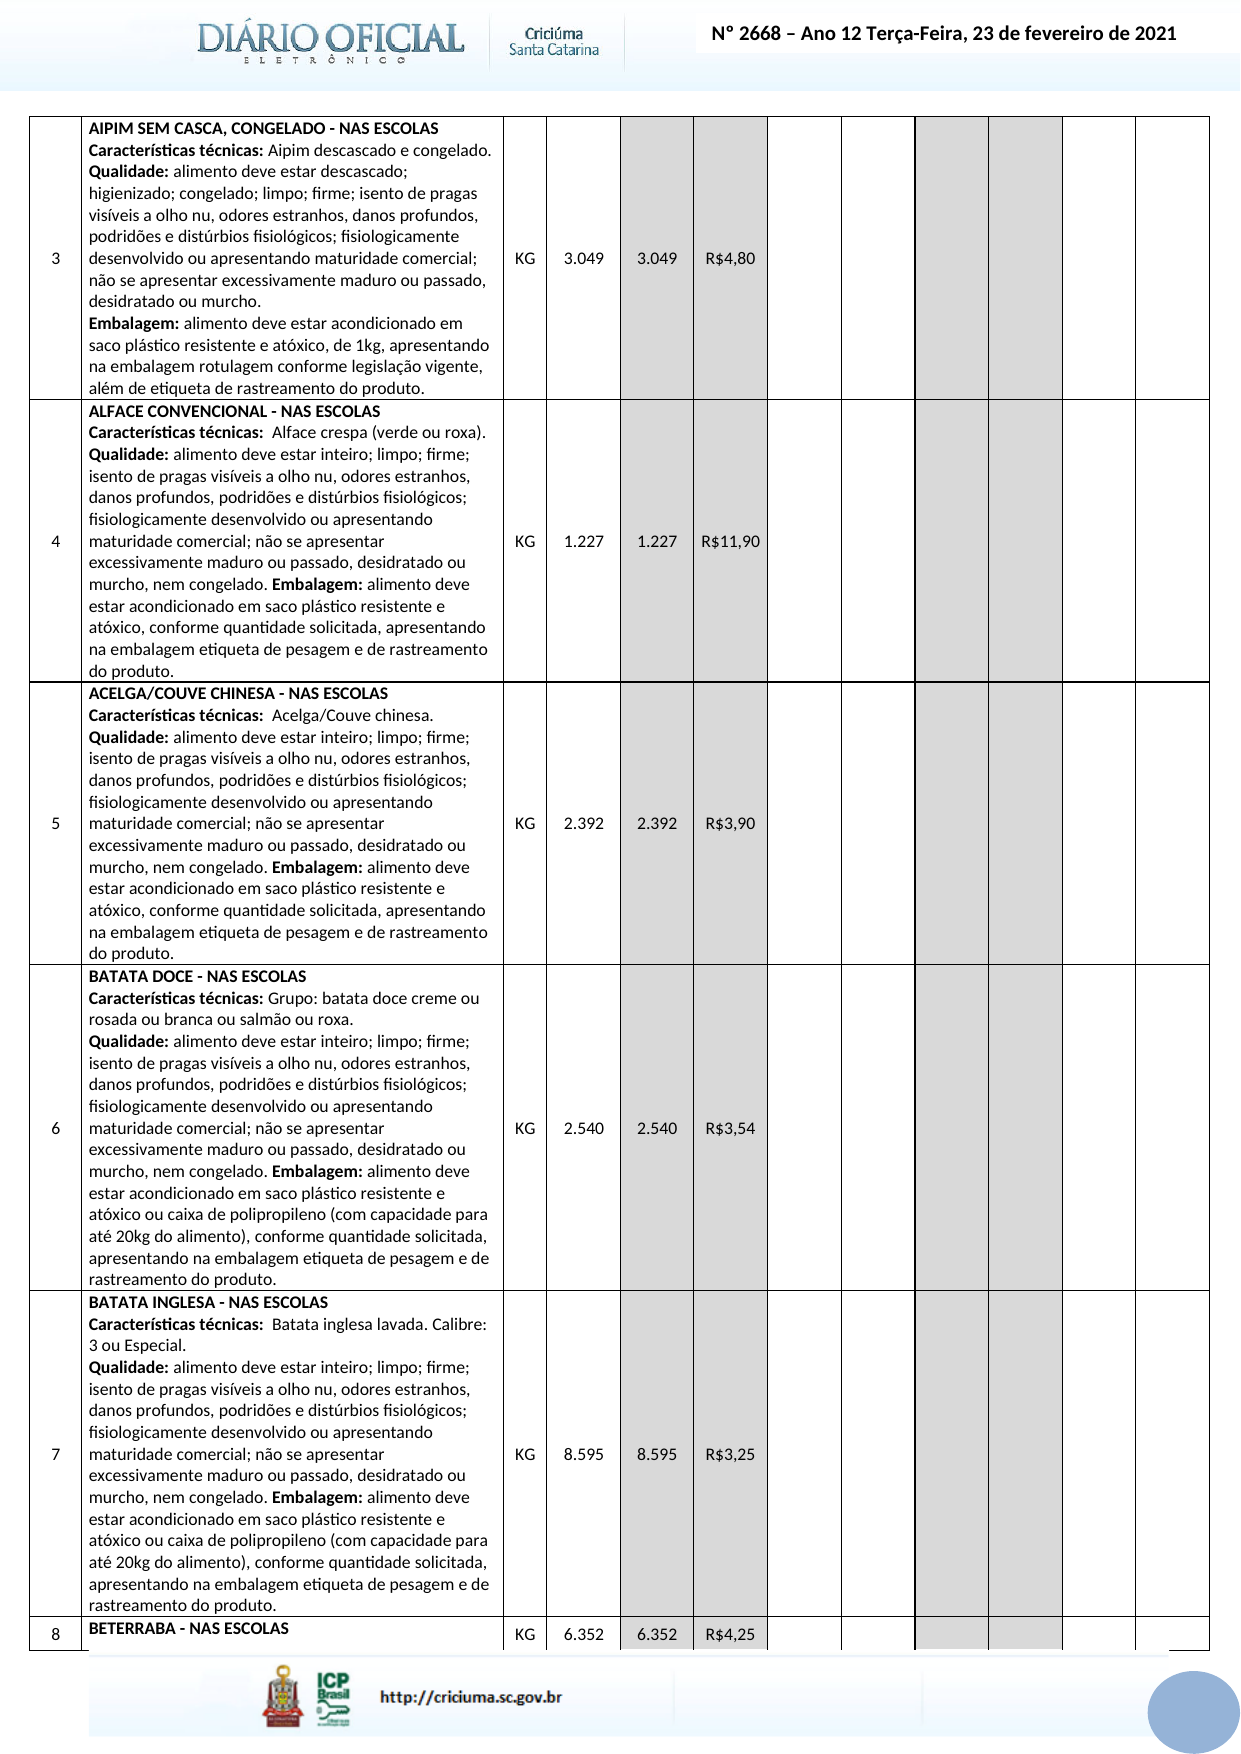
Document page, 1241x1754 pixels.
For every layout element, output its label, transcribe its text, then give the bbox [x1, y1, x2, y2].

table_cell 5 [30, 683, 81, 964]
table_cell [842, 1617, 914, 1649]
table_cell KG [504, 683, 546, 964]
table_cell BATATA INGLESA - NAS ESCOLAS Características técnicas: Batata inglesa lavada. Calibre: 3 ou Especial. Qualidade: alimento deve estar inteiro; limpo; firme; isento de pragas visíveis a olho nu, odores estranhos, danos profundos, podridões e distúrbios fisiológicos; fisiologicamente desenvolvido ou apresentando maturidade comercial; não se apresentar excessivamente maduro ou passado, desidratado ou murcho, nem congelado. Embalagem: alimento deve estar acondicionado em saco plástico resistente e atóxico ou caixa de polipropileno (com capacidade para até 20kg do alimento), conforme quantidade solicitada, apresentando na embalagem etiqueta de pesagem e de rastreamento do produto. [82, 1291, 503, 1616]
table_cell [916, 1617, 988, 1649]
table_cell 2.540 [547, 965, 620, 1290]
table_cell 3 [30, 117, 81, 399]
table_cell 2.540 [621, 965, 693, 1290]
table_cell BETERRABA - NAS ESCOLAS [82, 1617, 503, 1649]
table_cell R$3,90 [694, 683, 767, 964]
table_cell [768, 400, 841, 681]
table_cell [1063, 683, 1135, 964]
table_cell [916, 683, 988, 964]
table_cell [989, 117, 1062, 399]
table_cell [1063, 1617, 1135, 1649]
table_cell [768, 683, 841, 964]
table_cell 1.227 [621, 400, 693, 681]
table_cell [916, 1291, 988, 1616]
table_cell [768, 1291, 841, 1616]
table_cell [1063, 117, 1135, 399]
table_cell [1063, 965, 1135, 1290]
table_cell [916, 117, 988, 399]
table_cell [989, 1291, 1062, 1616]
table_cell [916, 400, 988, 681]
table_cell 8.595 [547, 1291, 620, 1616]
table_cell [1136, 117, 1209, 399]
table_cell [768, 117, 841, 399]
table_cell [1063, 400, 1135, 681]
table_cell R$3,25 [694, 1291, 767, 1616]
table_cell 2.392 [547, 683, 620, 964]
table_cell [989, 1617, 1062, 1649]
table_cell [1136, 400, 1209, 681]
table_cell [842, 683, 914, 964]
table_cell 2.392 [621, 683, 693, 964]
table_cell KG [504, 965, 546, 1290]
table_cell [1136, 965, 1209, 1290]
table_cell 8 [30, 1617, 81, 1649]
table_cell 3.049 [547, 117, 620, 399]
table_cell [989, 683, 1062, 964]
table_cell AIPIM SEM CASCA, CONGELADO - NAS ESCOLAS Características técnicas: Aipim descascado e congelado. Qualidade: alimento deve estar descascado; higienizado; congelado; limpo; firme; isento de pragas visíveis a olho nu, odores estranhos, danos profundos, podridões e distúrbios fisiológicos; fisiologicamente desenvolvido ou apresentando maturidade comercial; não se apresentar excessivamente maduro ou passado, desidratado ou murcho. Embalagem: alimento deve estar acondicionado em saco plástico resistente e atóxico, de 1kg, apresentando na embalagem rotulagem conforme legislação vigente, além de etiqueta de rastreamento do produto. [82, 117, 503, 399]
table_cell R$4,80 [694, 117, 767, 399]
table_cell ALFACE CONVENCIONAL - NAS ESCOLAS Características técnicas: Alface crespa (verde ou roxa). Qualidade: alimento deve estar inteiro; limpo; firme; isento de pragas visíveis a olho nu, odores estranhos, danos profundos, podridões e distúrbios fisiológicos; fisiologicamente desenvolvido ou apresentando maturidade comercial; não se apresentar excessivamente maduro ou passado, desidratado ou murcho, nem congelado. Embalagem: alimento deve estar acondicionado em saco plástico resistente e atóxico, conforme quantidade solicitada, apresentando na embalagem etiqueta de pesagem e de rastreamento do produto. [82, 400, 503, 681]
table_cell R$11,90 [694, 400, 767, 681]
table_cell [842, 117, 914, 399]
table_cell [1136, 683, 1209, 964]
table_cell KG [504, 1291, 546, 1616]
table_cell 7 [30, 1291, 81, 1616]
table_cell BATATA DOCE - NAS ESCOLAS Características técnicas: Grupo: batata doce creme ou rosada ou branca ou salmão ou roxa. Qualidade: alimento deve estar inteiro; limpo; firme; isento de pragas visíveis a olho nu, odores estranhos, danos profundos, podridões e distúrbios fisiológicos; fisiologicamente desenvolvido ou apresentando maturidade comercial; não se apresentar excessivamente maduro ou passado, desidratado ou murcho, nem congelado. Embalagem: alimento deve estar acondicionado em saco plástico resistente e atóxico ou caixa de polipropileno (com capacidade para até 20kg do alimento), conforme quantidade solicitada, apresentando na embalagem etiqueta de pesagem e de rastreamento do produto. [82, 965, 503, 1290]
table_cell [916, 965, 988, 1290]
table_cell 3.049 [621, 117, 693, 399]
table_cell 6 [30, 965, 81, 1290]
table_cell 8.595 [621, 1291, 693, 1616]
table_cell [842, 965, 914, 1290]
table_cell 1.227 [547, 400, 620, 681]
table_cell KG [504, 400, 546, 681]
table_cell R$4,25 [694, 1617, 767, 1649]
table_cell [1136, 1617, 1209, 1649]
table_cell [842, 400, 914, 681]
table_cell ACELGA/COUVE CHINESA - NAS ESCOLAS Características técnicas: Acelga/Couve chinesa. Qualidade: alimento deve estar inteiro; limpo; firme; isento de pragas visíveis a olho nu, odores estranhos, danos profundos, podridões e distúrbios fisiológicos; fisiologicamente desenvolvido ou apresentando maturidade comercial; não se apresentar excessivamente maduro ou passado, desidratado ou murcho, nem congelado. Embalagem: alimento deve estar acondicionado em saco plástico resistente e atóxico, conforme quantidade solicitada, apresentando na embalagem etiqueta de pesagem e de rastreamento do produto. [82, 683, 503, 964]
table_cell R$3,54 [694, 965, 767, 1290]
table_cell [842, 1291, 914, 1616]
table_cell [768, 965, 841, 1290]
table_cell [989, 965, 1062, 1290]
table_cell 6.352 [621, 1617, 693, 1649]
table_cell 4 [30, 400, 81, 681]
table_cell KG [504, 1617, 546, 1649]
table_cell KG [504, 117, 546, 399]
table_cell 6.352 [547, 1617, 620, 1649]
table_cell [1063, 1291, 1135, 1616]
table_cell [989, 400, 1062, 681]
table_cell [1136, 1291, 1209, 1616]
table_cell [768, 1617, 841, 1649]
